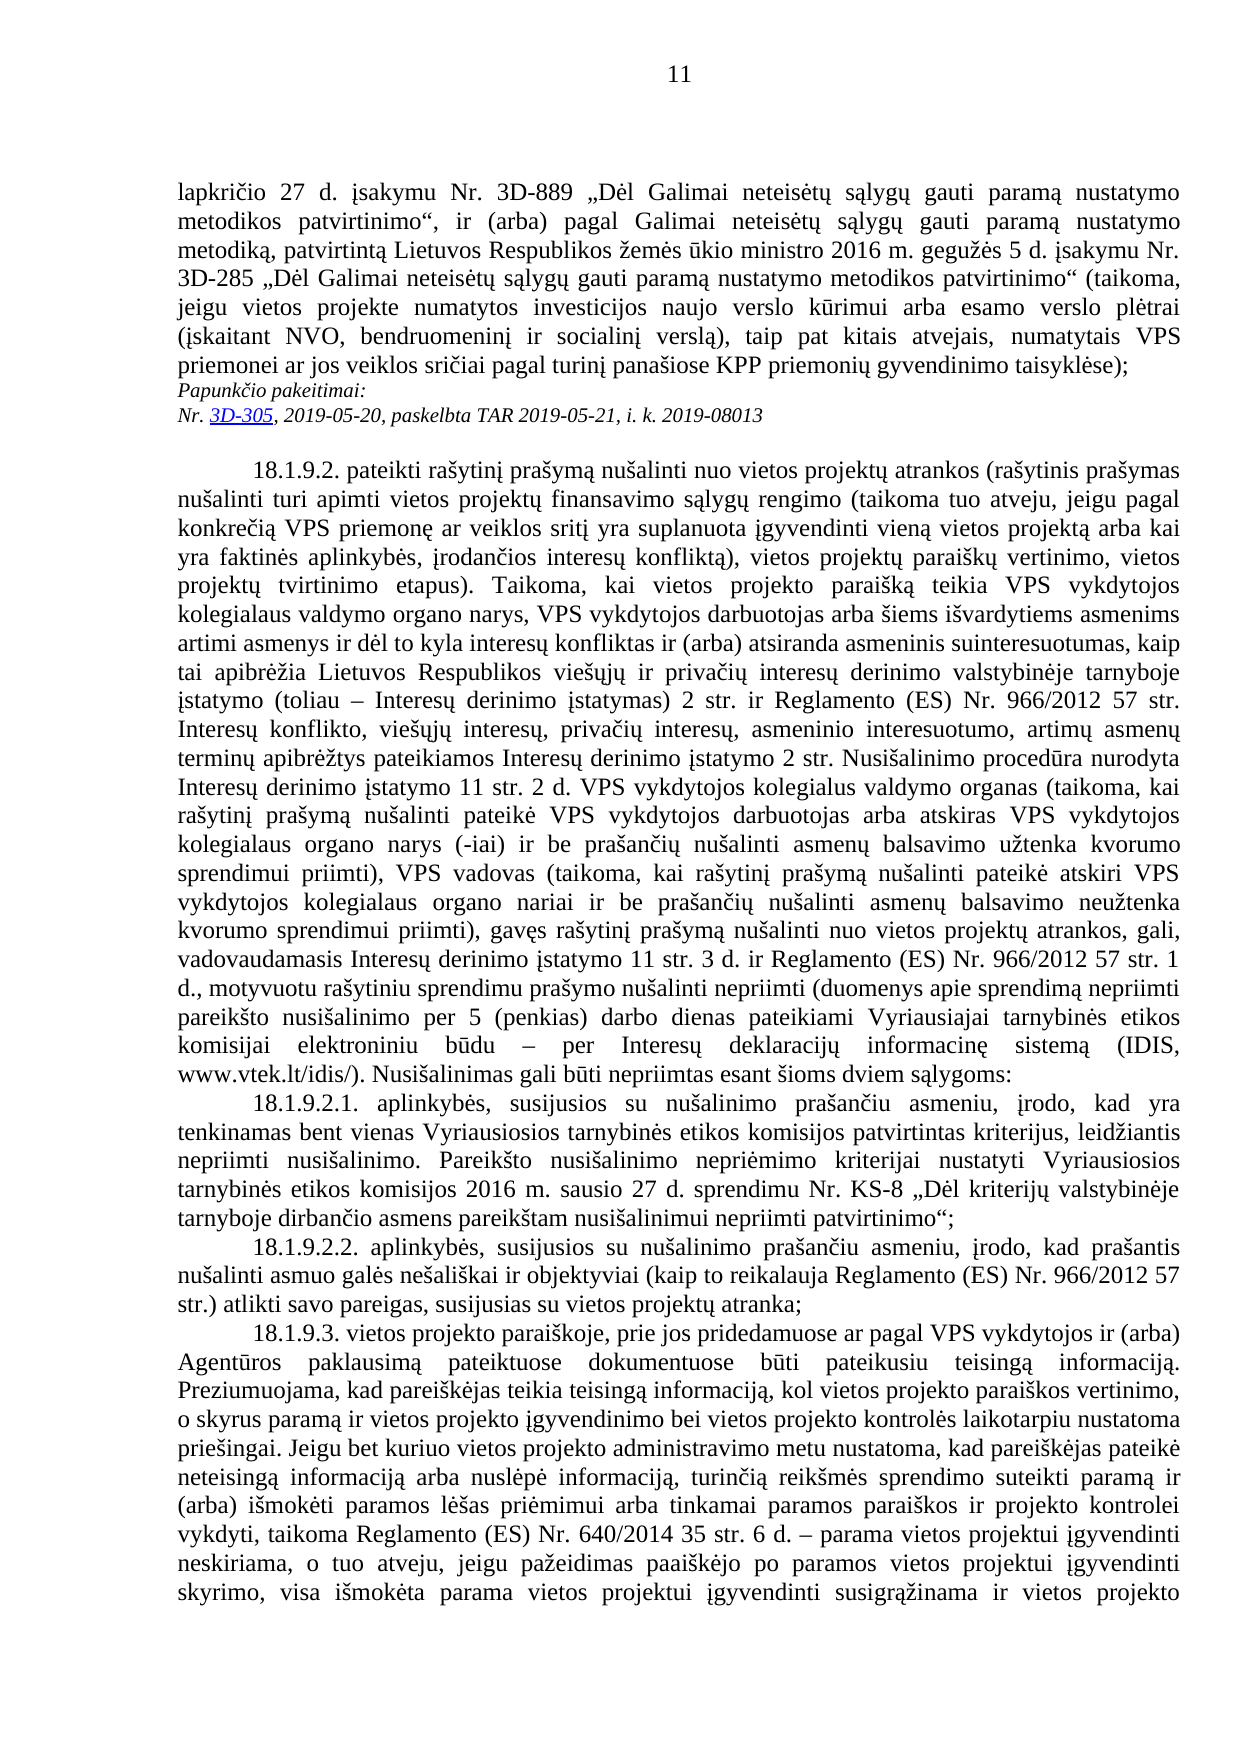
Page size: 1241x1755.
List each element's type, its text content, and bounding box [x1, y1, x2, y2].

text 18.1.9.2.1. aplinkybės, susijusios su nušalinimo prašančiu asmeniu, įrodo, kad yra tenkinamas bent vienas Vyriausiosios tarnybinės etikos komisijos patvirtintas kriterijus, leidžiantis nepriimti nusišalinimo. Pareikšto nusišalinimo nepriėmimo kriterijai nustatyti Vyriausiosios tarnybinės etikos komisijos 2016 m. sausio 27 d. sprendimu Nr. KS-8 „Dėl kriterijų valstybinėje tarnyboje dirbančio asmens pareikštam nusišalinimui nepriimti patvirtinimo“; [177, 1088, 1181, 1232]
text Papunkčio pakeitimai: [177, 378, 1181, 402]
text 18.1.9.3. vietos projekto paraiškoje, prie jos pridedamuose ar pagal VPS vykdytojos ir (arba) Agentūros paklausimą pateiktuose dokumentuose būti pateikusiu teisingą informaciją. Preziumuojama, kad pareiškėjas teikia teisingą informaciją, kol vietos projekto paraiškos vertinimo, o skyrus paramą ir vietos projekto įgyvendinimo bei vietos projekto kontrolės laikotarpiu nustatoma priešingai. Jeigu bet kuriuo vietos projekto administravimo metu nustatoma, kad pareiškėjas pateikė neteisingą informaciją arba nuslėpė informaciją, turinčią reikšmės sprendimo suteikti paramą ir (arba) išmokėti paramos lėšas priėmimui arba tinkamai paramos paraiškos ir projekto kontrolei vykdyti, taikoma Reglamento (ES) Nr. 640/2014 35 str. 6 d. – parama vietos projektui įgyvendinti neskiriama, o tuo atveju, jeigu pažeidimas paaiškėjo po paramos vietos projektui įgyvendinti skyrimo, visa išmokėta parama vietos projektui įgyvendinti susigrąžinama ir vietos projekto [177, 1318, 1181, 1605]
text Nr. 3D-305, 2019-05-20, paskelbta TAR 2019-05-21, i. k. 2019-08013 [177, 402, 1181, 427]
text 18.1.9.2. pateikti rašytinį prašymą nušalinti nuo vietos projektų atrankos (rašytinis prašymas nušalinti turi apimti vietos projektų finansavimo sąlygų rengimo (taikoma tuo atveju, jeigu pagal konkrečią VPS priemonę ar veiklos sritį yra suplanuota įgyvendinti vieną vietos projektą arba kai yra faktinės aplinkybės, įrodančios interesų konfliktą), vietos projektų paraiškų vertinimo, vietos projektų tvirtinimo etapus). Taikoma, kai vietos projekto paraišką teikia VPS vykdytojos kolegialaus valdymo organo narys, VPS vykdytojos darbuotojas arba šiems išvardytiems asmenims artimi asmenys ir dėl to kyla interesų konfliktas ir (arba) atsiranda asmeninis suinteresuotumas, kaip tai apibrėžia Lietuvos Respublikos viešųjų ir privačių interesų derinimo valstybinėje tarnyboje įstatymo (toliau – Interesų derinimo įstatymas) 2 str. ir Reglamento (ES) Nr. 966/2012 57 str. Interesų konflikto, viešųjų interesų, privačių interesų, asmeninio interesuotumo, artimų asmenų terminų apibrėžtys pateikiamos Interesų derinimo įstatymo 2 str. Nusišalinimo procedūra nurodyta Interesų derinimo įstatymo 11 str. 2 d. VPS vykdytojos kolegialus valdymo organas (taikoma, kai rašytinį prašymą nušalinti pateikė VPS vykdytojos darbuotojas arba atskiras VPS vykdytojos kolegialaus organo narys (-iai) ir be prašančių nušalinti asmenų balsavimo užtenka kvorumo sprendimui priimti), VPS vadovas (taikoma, kai rašytinį prašymą nušalinti pateikė atskiri VPS vykdytojos kolegialaus organo nariai ir be prašančių nušalinti asmenų balsavimo neužtenka kvorumo sprendimui priimti), gavęs rašytinį prašymą nušalinti nuo vietos projektų atrankos, gali, vadovaudamasis Interesų derinimo įstatymo 11 str. 3 d. ir Reglamento (ES) Nr. 966/2012 57 str. 1 d., motyvuotu rašytiniu sprendimu prašymo nušalinti nepriimti (duomenys apie sprendimą nepriimti pareikšto nusišalinimo per 5 (penkias) darbo dienas pateikiami Vyriausiajai tarnybinės etikos komisijai elektroniniu būdu – per Interesų deklaracijų informacinę sistemą (IDIS, www.vtek.lt/idis/). Nusišalinimas gali būti nepriimtas esant šioms dviem sąlygoms: [177, 455, 1181, 1088]
text 18.1.9.2.2. aplinkybės, susijusios su nušalinimo prašančiu asmeniu, įrodo, kad prašantis nušalinti asmuo galės nešališkai ir objektyviai (kaip to reikalauja Reglamento (ES) Nr. 966/2012 57 str.) atlikti savo pareigas, susijusias su vietos projektų atranka; [177, 1232, 1181, 1318]
text lapkričio 27 d. įsakymu Nr. 3D-889 „Dėl Galimai neteisėtų sąlygų gauti paramą nustatymo metodikos patvirtinimo“, ir (arba) pagal Galimai neteisėtų sąlygų gauti paramą nustatymo metodiką, patvirtintą Lietuvos Respublikos žemės ūkio ministro 2016 m. gegužės 5 d. įsakymu Nr. 3D-285 „Dėl Galimai neteisėtų sąlygų gauti paramą nustatymo metodikos patvirtinimo“ (taikoma, jeigu vietos projekte numatytos investicijos naujo verslo kūrimui arba esamo verslo plėtrai (įskaitant NVO, bendruomeninį ir socialinį verslą), taip pat kitais atvejais, numatytais VPS priemonei ar jos veiklos sričiai pagal turinį panašiose KPP priemonių gyvendinimo taisyklėse); [177, 177, 1181, 378]
